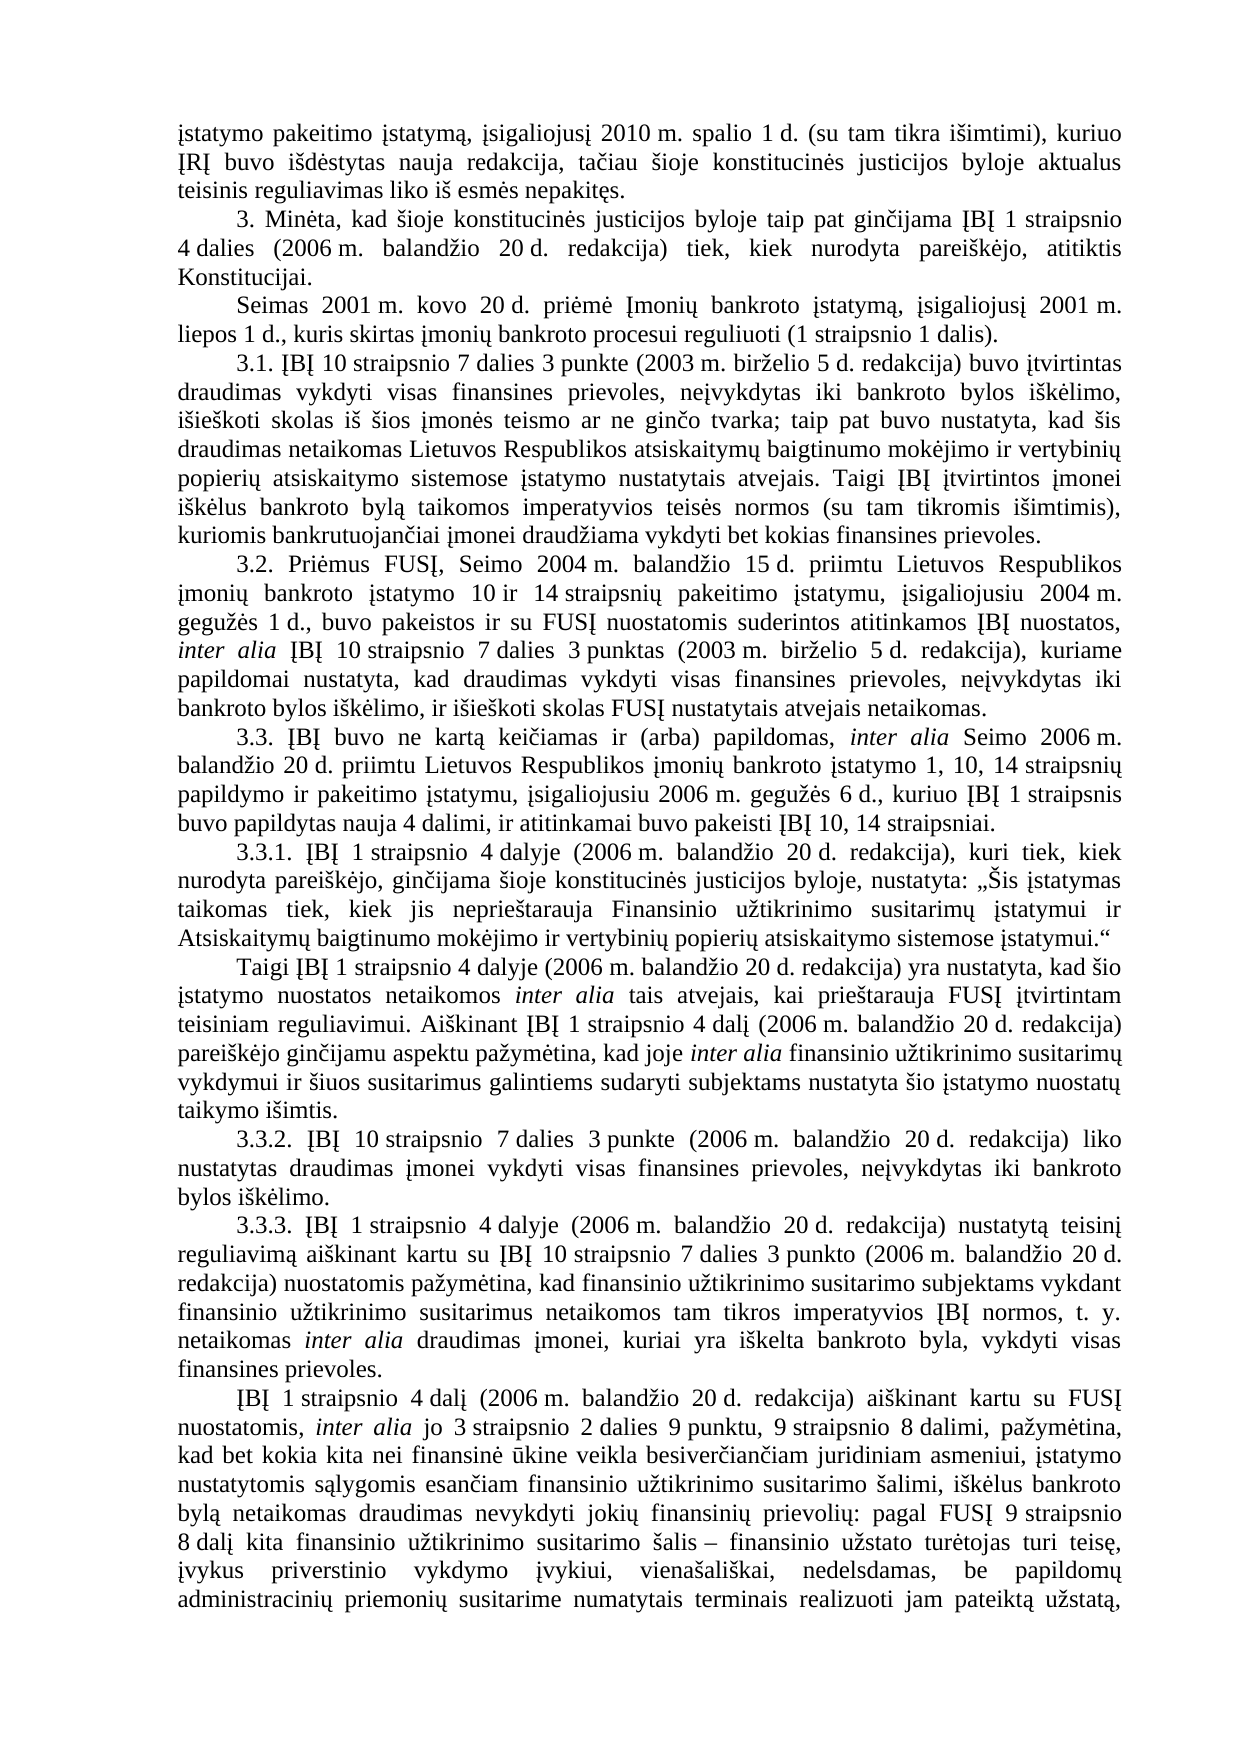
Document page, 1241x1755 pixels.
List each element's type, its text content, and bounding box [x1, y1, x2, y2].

text 3.3.1. ĮBĮ 1 straipsnio 4 dalyje (2006 m. balandžio 20 d. redakcija), kuri tiek, kiek nurodyta pareiškėjo, ginčijama šioje konstitucinės justicijos byloje, nustatyta: „Šis įstatymas taikomas tiek, kiek jis neprieštarauja Finansinio užtikrinimo susitarimų įstatymui ir Atsiskaitymų baigtinumo mokėjimo ir vertybinių popierių atsiskaitymo sistemose įstatymui.“ [177, 837, 1122, 952]
text 3.1. ĮBĮ 10 straipsnio 7 dalies 3 punkte (2003 m. birželio 5 d. redakcija) buvo įtvirtintas draudimas vykdyti visas finansines prievoles, neįvykdytas iki bankroto bylos iškėlimo, išieškoti skolas iš šios įmonės teismo ar ne ginčo tvarka; taip pat buvo nustatyta, kad šis draudimas netaikomas Lietuvos Respublikos atsiskaitymų baigtinumo mokėjimo ir vertybinių popierių atsiskaitymo sistemose įstatymo nustatytais atvejais. Taigi ĮBĮ įtvirtintos įmonei iškėlus bankroto bylą taikomos imperatyvios teisės normos (su tam tikromis išimtimis), kuriomis bankrutuojančiai įmonei draudžiama vykdyti bet kokias finansines prievoles. [177, 348, 1122, 549]
text 3.2. Priėmus FUSĮ, Seimo 2004 m. balandžio 15 d. priimtu Lietuvos Respublikos įmonių bankroto įstatymo 10 ir 14 straipsnių pakeitimo įstatymu, įsigaliojusiu 2004 m. gegužės 1 d., buvo pakeistos ir su FUSĮ nuostatomis suderintos atitinkamos ĮBĮ nuostatos, inter alia ĮBĮ 10 straipsnio 7 dalies 3 punktas (2003 m. birželio 5 d. redakcija), kuriame papildomai nustatyta, kad draudimas vykdyti visas finansines prievoles, neįvykdytas iki bankroto bylos iškėlimo, ir išieškoti skolas FUSĮ nustatytais atvejais netaikomas. [177, 549, 1122, 722]
text įstatymo pakeitimo įstatymą, įsigaliojusį 2010 m. spalio 1 d. (su tam tikra išimtimi), kuriuo ĮRĮ buvo išdėstytas nauja redakcija, tačiau šioje konstitucinės justicijos byloje aktualus teisinis reguliavimas liko iš esmės nepakitęs. [177, 118, 1122, 204]
text 3.3. ĮBĮ buvo ne kartą keičiamas ir (arba) papildomas, inter alia Seimo 2006 m. balandžio 20 d. priimtu Lietuvos Respublikos įmonių bankroto įstatymo 1, 10, 14 straipsnių papildymo ir pakeitimo įstatymu, įsigaliojusiu 2006 m. gegužės 6 d., kuriuo ĮBĮ 1 straipsnis buvo papildytas nauja 4 dalimi, ir atitinkamai buvo pakeisti ĮBĮ 10, 14 straipsniai. [177, 722, 1122, 837]
text Seimas 2001 m. kovo 20 d. priėmė Įmonių bankroto įstatymą, įsigaliojusį 2001 m. liepos 1 d., kuris skirtas įmonių bankroto procesui reguliuoti (1 straipsnio 1 dalis). [177, 291, 1122, 348]
text ĮBĮ 1 straipsnio 4 dalį (2006 m. balandžio 20 d. redakcija) aiškinant kartu su FUSĮ nuostatomis, inter alia jo 3 straipsnio 2 dalies 9 punktu, 9 straipsnio 8 dalimi, pažymėtina, kad bet kokia kita nei finansinė ūkine veikla besiverčiančiam juridiniam asmeniui, įstatymo nustatytomis sąlygomis esančiam finansinio užtikrinimo susitarimo šalimi, iškėlus bankroto bylą netaikomas draudimas nevykdyti jokių finansinių prievolių: pagal FUSĮ 9 straipsnio 8 dalį kita finansinio užtikrinimo susitarimo šalis – finansinio užstato turėtojas turi teisę, įvykus priverstinio vykdymo įvykiui, vienašališkai, nedelsdamas, be papildomų administracinių priemonių susitarime numatytais terminais realizuoti jam pateiktą užstatą, [177, 1383, 1122, 1613]
text 3.3.3. ĮBĮ 1 straipsnio 4 dalyje (2006 m. balandžio 20 d. redakcija) nustatytą teisinį reguliavimą aiškinant kartu su ĮBĮ 10 straipsnio 7 dalies 3 punkto (2006 m. balandžio 20 d. redakcija) nuostatomis pažymėtina, kad finansinio užtikrinimo susitarimo subjektams vykdant finansinio užtikrinimo susitarimus netaikomos tam tikros imperatyvios ĮBĮ normos, t. y. netaikomas inter alia draudimas įmonei, kuriai yra iškelta bankroto byla, vykdyti visas finansines prievoles. [177, 1211, 1122, 1383]
text 3.3.2. ĮBĮ 10 straipsnio 7 dalies 3 punkte (2006 m. balandžio 20 d. redakcija) liko nustatytas draudimas įmonei vykdyti visas finansines prievoles, neįvykdytas iki bankroto bylos iškėlimo. [177, 1124, 1122, 1211]
text 3. Minėta, kad šioje konstitucinės justicijos byloje taip pat ginčijama ĮBĮ 1 straipsnio 4 dalies (2006 m. balandžio 20 d. redakcija) tiek, kiek nurodyta pareiškėjo, atitiktis Konstitucijai. [177, 204, 1122, 291]
text Taigi ĮBĮ 1 straipsnio 4 dalyje (2006 m. balandžio 20 d. redakcija) yra nustatyta, kad šio įstatymo nuostatos netaikomos inter alia tais atvejais, kai prieštarauja FUSĮ įtvirtintam teisiniam reguliavimui. Aiškinant ĮBĮ 1 straipsnio 4 dalį (2006 m. balandžio 20 d. redakcija) pareiškėjo ginčijamu aspektu pažymėtina, kad joje inter alia finansinio užtikrinimo susitarimų vykdymui ir šiuos susitarimus galintiems sudaryti subjektams nustatyta šio įstatymo nuostatų taikymo išimtis. [177, 952, 1122, 1124]
